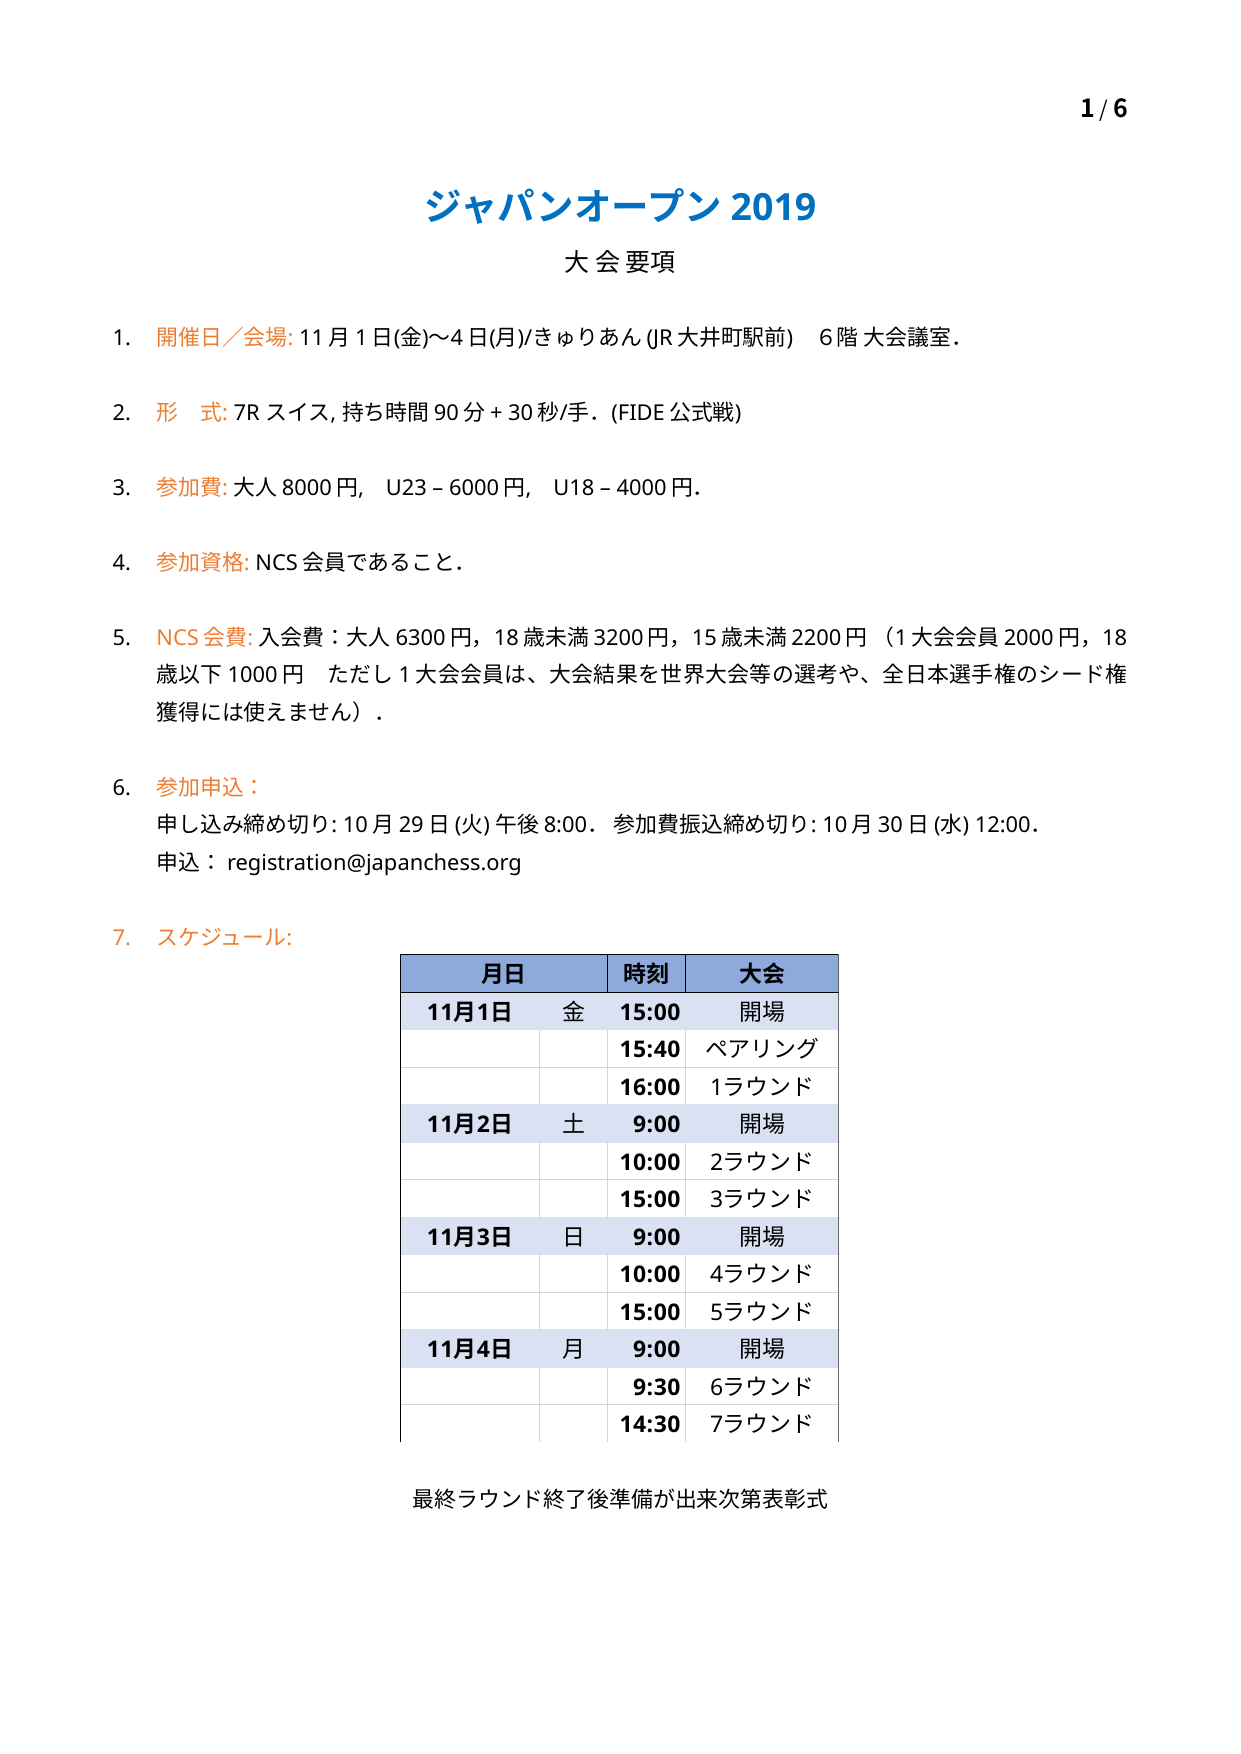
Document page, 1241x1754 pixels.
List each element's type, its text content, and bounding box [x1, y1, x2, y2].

list スケジュール: [112, 917, 1128, 954]
list 開催日／会場: 11月1日(金)～4日(月)/きゅりあん (JR大井町駅前) ６階 大会議室． [112, 317, 1128, 354]
list NCS会費: 入会費：大人 6300円，18歳未満3200円，15歳未満2200円 （1大会会員2000円，18歳以下1000円 ただし1大会会員は、大会結果を世界大会等の選考や、全日本選手権のシード権獲得には使えません）． [112, 617, 1128, 729]
text 大 会 要項 [112, 242, 1128, 279]
list 参加資格: NCS会員であること． [112, 542, 1128, 579]
text 最終ラウンド終了後準備が出来次第表彰式 [112, 1479, 1128, 1517]
text ジャパンオープン 2019 [112, 167, 1128, 242]
list 形 式: 7R スイス, 持ち時間90分 + 30秒/手．(FIDE公式戦) [112, 392, 1128, 429]
list 参加申込： 申し込み締め切り: 10月29日 (火) 午後8:00． 参加費振込締め切り: 10月30日 (水) 12:00． 申込： registration@japanchess.org [112, 767, 1128, 879]
list 参加費: 大人8000円, U23 – 6000円, U18 – 4000円． [112, 467, 1128, 504]
